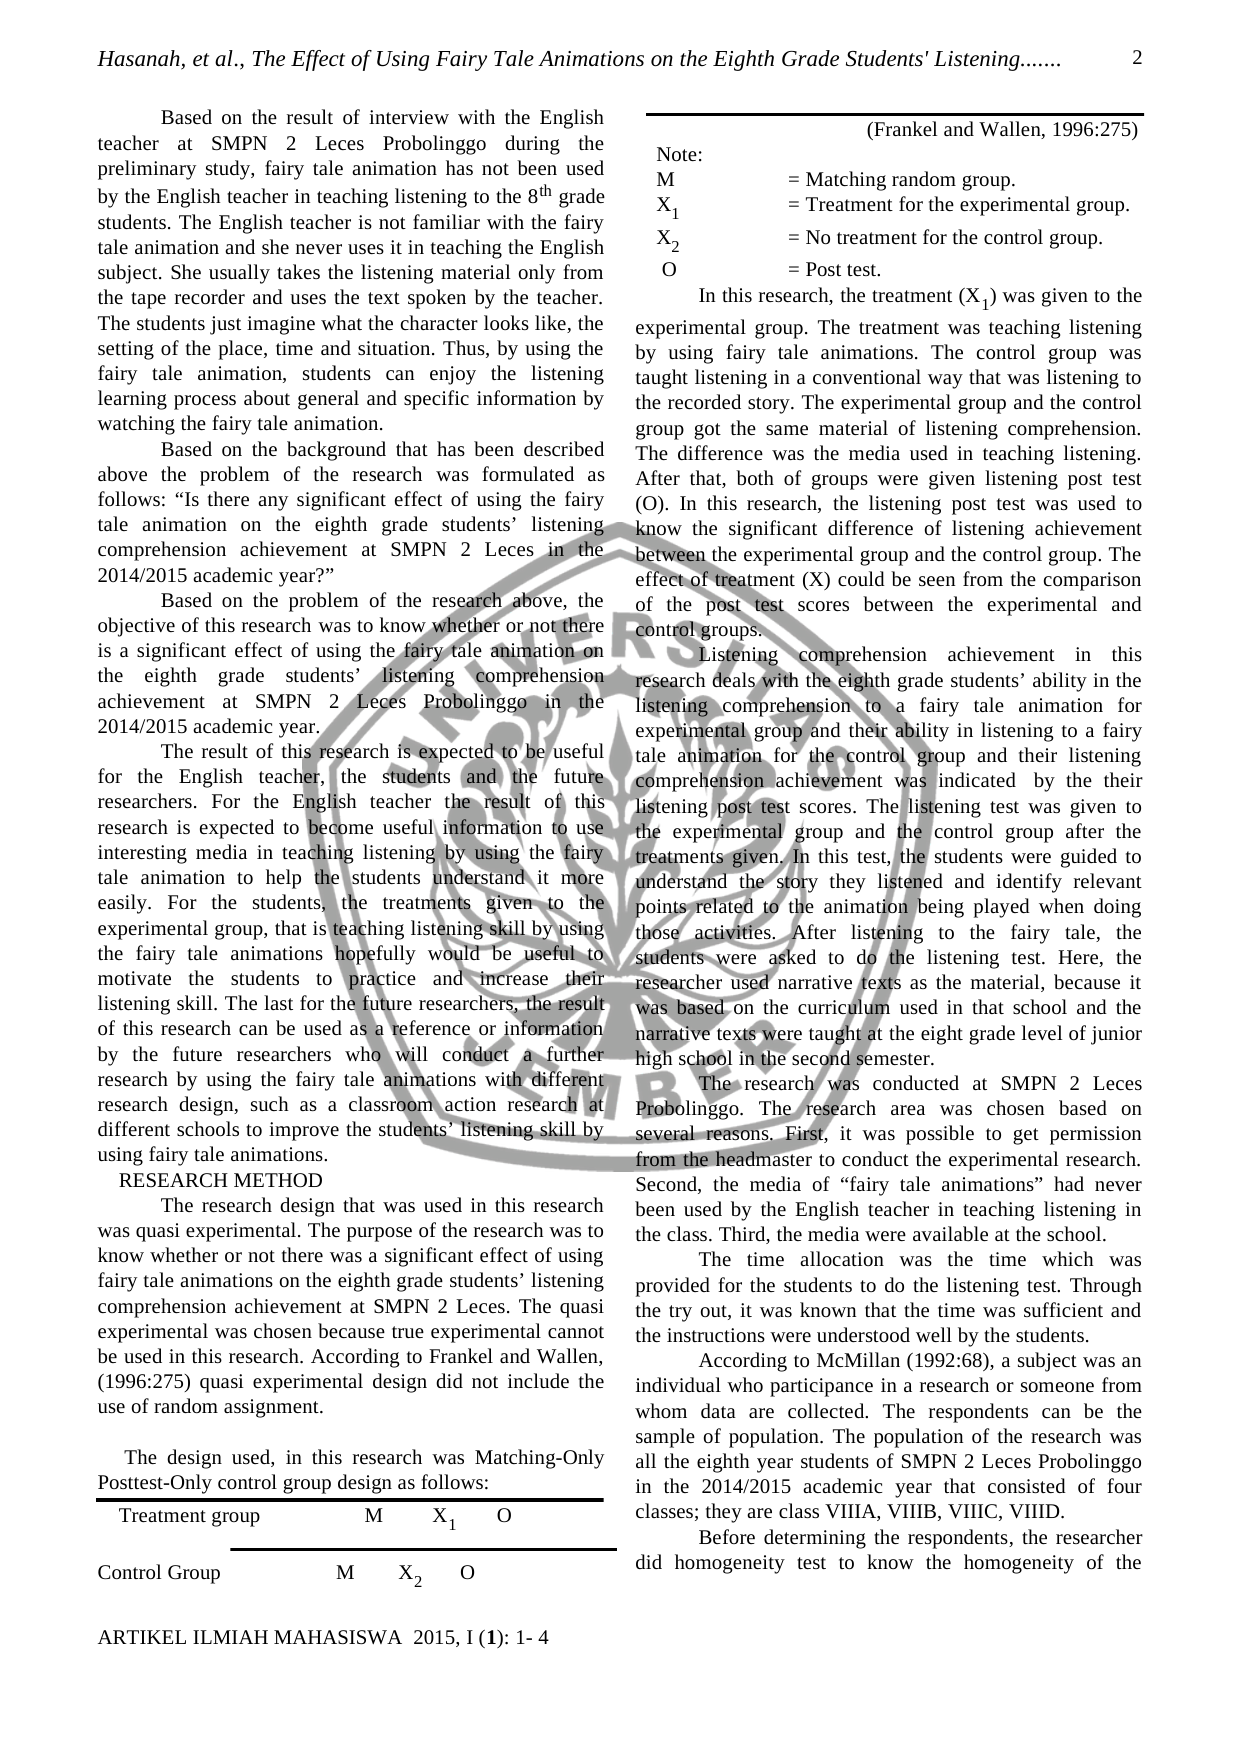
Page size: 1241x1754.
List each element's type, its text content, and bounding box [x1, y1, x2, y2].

text (Frankel and Wallen, 1996:275) [635, 105, 1143, 141]
text Based on the result of interview with the English teacher at SMPN 2 Leces Probolinggo during the preliminary study, fairy tale animation has not been used by the English teacher in teaching listening to the 8th grade students. The English teacher is not familiar with the fairy tale animation and she never uses it in teaching the English subject. She usually takes the listening material only from the tape recorder and uses the text spoken by the teacher. The students just imagine what the character looks like, the setting of the place, time and situation. Thus, by using the fairy tale animation, students can enjoy the listening learning process about general and specific information by watching the fairy tale animation. [97, 105, 605, 435]
text Treatment group M X1 O [97, 1495, 605, 1533]
text Control Group M X2 O [97, 1560, 605, 1591]
text The time allocation was the time which was provided for the students to do the listening test. Through the try out, it was known that the time was sufficient and the instructions were understood well by the students. [635, 1247, 1143, 1347]
text RESEARCH METHOD [97, 1167, 605, 1191]
picture [229, 447, 1011, 1247]
text Note: [635, 142, 1143, 166]
text Based on the problem of the research above, the objective of this research was to know whether or not there is a significant effect of using the fairy tale animation on the eighth grade students’ listening comprehension achievement at SMPN 2 Leces Probolinggo in the 2014/2015 academic year. [97, 588, 605, 738]
text Before determining the respondents, the researcher did homogeneity test to know the homogeneity of the [635, 1524, 1143, 1574]
text The research design that was used in this research was quasi experimental. The purpose of the research was to know whether or not there was a significant effect of using fairy tale animations on the eighth grade students’ listening comprehension achievement at SMPN 2 Leces. The quasi experimental was chosen because true experimental cannot be used in this research. According to Frankel and Wallen, (1996:275) quasi experimental design did not include the use of random assignment. [97, 1193, 605, 1418]
text X1 = Treatment for the experimental group. [635, 192, 1143, 223]
text X2 = No treatment for the control group. [635, 225, 1143, 256]
text Listening comprehension achievement in this research deals with the eighth grade students’ ability in the listening comprehension to a fairy tale animation for experimental group and their ability in listening to a fairy tale animation for the control group and their listening comprehension achievement was indicated by the their listening post test scores. The listening test was given to the experimental group and the control group after the treatments given. In this test, the students were guided to understand the story they listened and identify relevant points related to the animation being played when doing those activities. After listening to the fairy tale, the students were asked to do the listening test. Here, the researcher used narrative texts as the material, because it was based on the curriculum used in that school and the narrative texts were taught at the eight grade level of junior high school in the second semester. [635, 642, 1143, 1070]
text The research was conducted at SMPN 2 Leces Probolinggo. The research area was chosen based on several reasons. First, it was possible to get permission from the headmaster to conduct the experimental research. Second, the media of “fairy tale animations” had never been used by the English teacher in teaching listening in the class. Third, the media were available at the school. [635, 1071, 1143, 1246]
text The design used, in this research was Matching-Only Posttest-Only control group design as follows: [97, 1445, 605, 1494]
text According to McMillan (1992:68), a subject was an individual who participance in a research or someone from whom data are collected. The respondents can be the sample of population. The population of the research was all the eighth year students of SMPN 2 Leces Probolinggo in the 2014/2015 academic year that consisted of four classes; they are class VIIIA, VIIIB, VIIIC, VIIID. [635, 1348, 1143, 1523]
text O = Post test. [635, 257, 1143, 281]
text The result of this research is expected to be useful for the English teacher, the students and the future researchers. For the English teacher the result of this research is expected to become useful information to use interesting media in teaching listening by using the fairy tale animation to help the students understand it more easily. For the students, the treatments given to the experimental group, that is teaching listening skill by using the fairy tale animations hopefully would be useful to motivate the students to practice and increase their listening skill. The last for the future researchers, the result of this research can be used as a reference or information by the future researchers who will conduct a further research by using the fairy tale animations with different research design, such as a classroom action research at different schools to improve the students’ listening skill by using fairy tale animations. [97, 739, 605, 1166]
text In this research, the treatment (X1) was given to the experimental group. The treatment was teaching listening by using fairy tale animations. The control group was taught listening in a conventional way that was listening to the recorded story. The experimental group and the control group got the same material of listening comprehension. The difference was the media used in teaching listening. After that, both of groups were given listening post test (O). In this research, the listening post test was used to know the significant difference of listening achievement between the experimental group and the control group. The effect of treatment (X) could be seen from the comparison of the post test scores between the experimental and control groups. [635, 282, 1143, 641]
text M = Matching random group. [635, 167, 1143, 191]
text Based on the background that has been described above the problem of the research was formulated as follows: “Is there any significant effect of using the fairy tale animation on the eighth grade students’ listening comprehension achievement at SMPN 2 Leces in the 2014/2015 academic year?” [97, 436, 605, 586]
